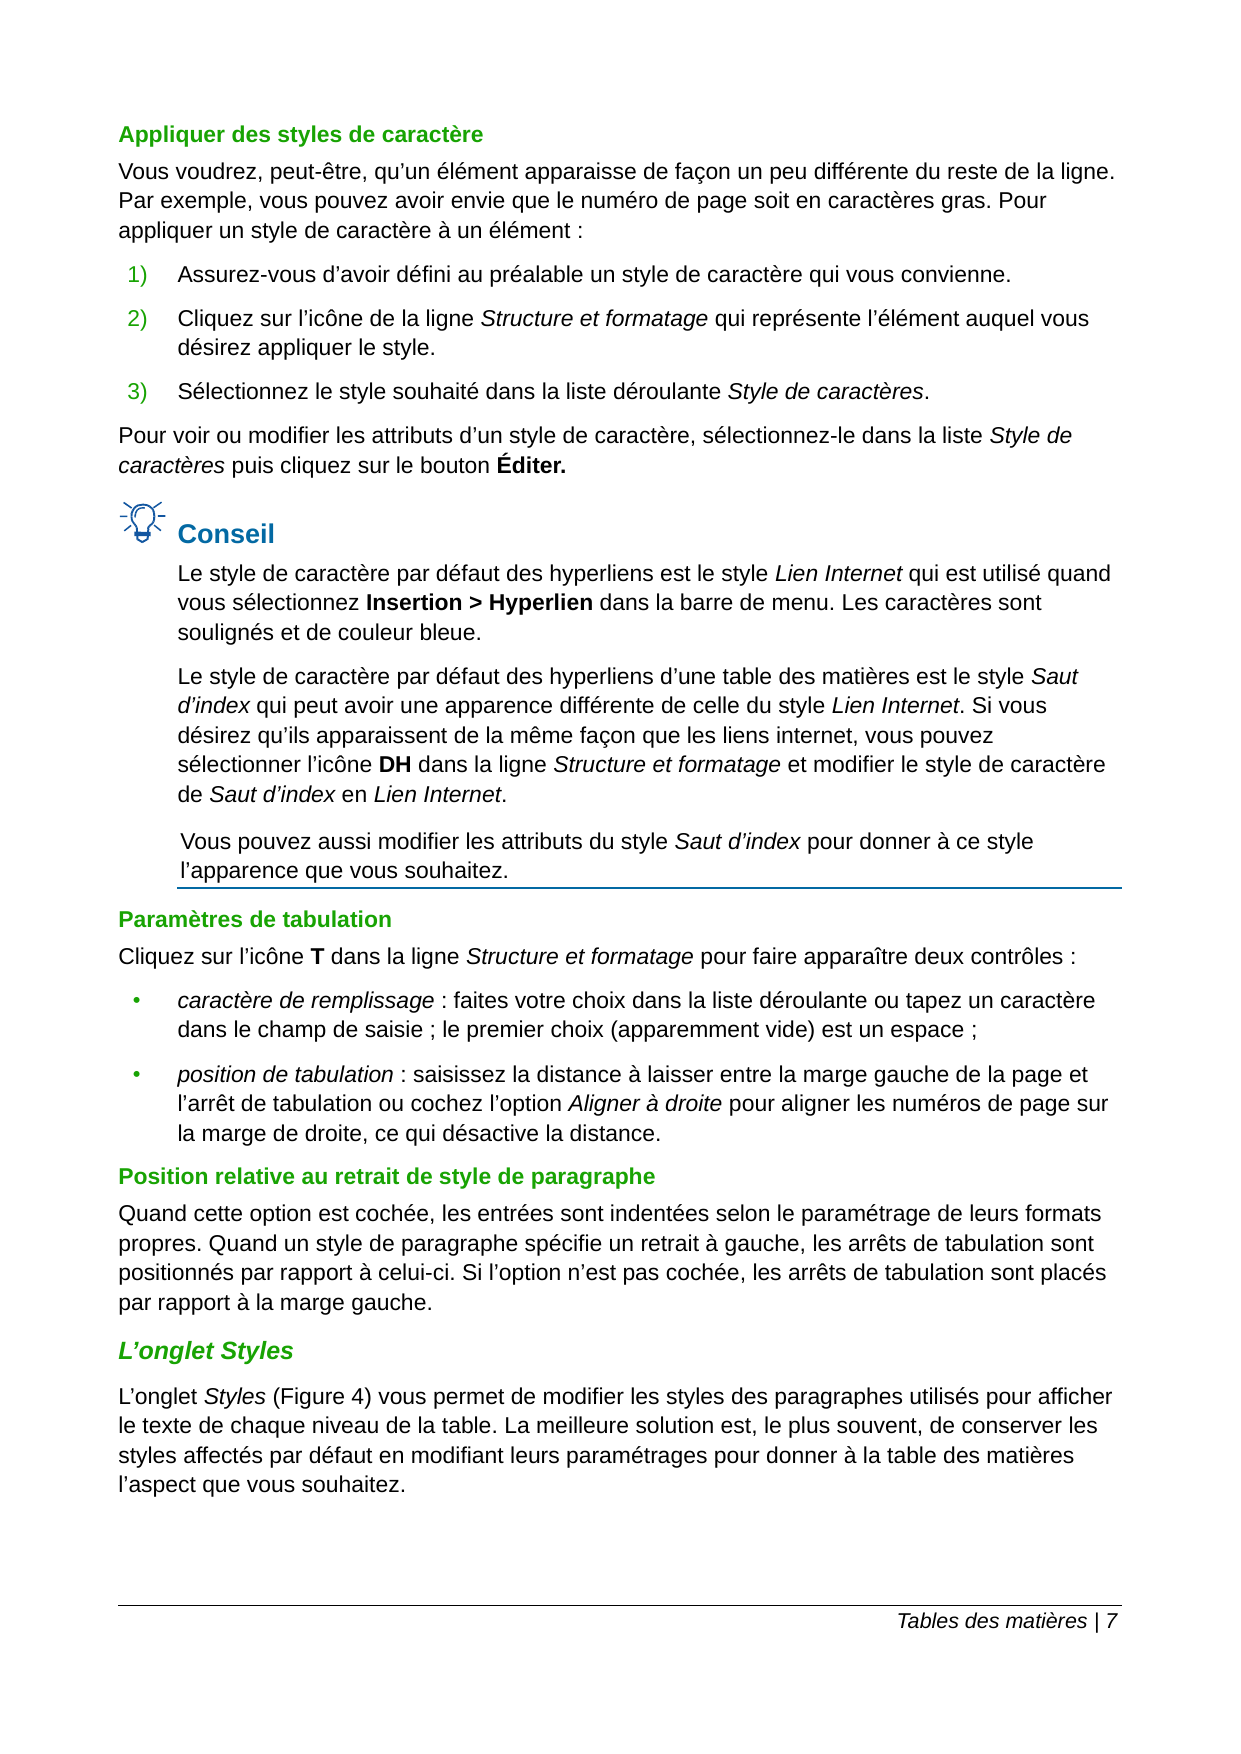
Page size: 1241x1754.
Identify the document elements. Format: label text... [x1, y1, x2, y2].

text Cliquez sur l’icône T dans la ligne Structure et formatage pour faire apparaître deux contrôles : [118, 940, 1122, 969]
list Conseil [118, 500, 1122, 549]
subtitle Paramètres de tabulation [118, 903, 1122, 932]
subtitle L’onglet Styles [118, 1335, 1122, 1365]
text Pour voir ou modifier les attributs d’un style de caractère, sélectionnez-le dans la liste Style de caractères puis cliquez sur le bouton Éditer. [118, 419, 1122, 478]
list Assurez-vous d’avoir défini au préalable un style de caractère qui vous convienne. [148, 258, 1122, 287]
text L’onglet Styles (Figure 4) vous permet de modifier les styles des paragraphes utilisés pour afficher le texte de chaque niveau de la table. La meilleure solution est, le plus souvent, de conserver les styles affectés par défaut en modifiant leurs paramétrages pour donner à la table des matières l’aspect que vous souhaitez. [118, 1379, 1122, 1497]
text Quand cette option est cochée, les entrées sont indentées selon le paramétrage de leurs formats propres. Quand un style de paragraphe spécifie un retrait à gauche, les arrêts de tabulation sont positionnés par rapport à celui-ci. Si l’option n’est pas cochée, les arrêts de tabulation sont placés par rapport à la marge gauche. [118, 1197, 1122, 1315]
list caractère de remplissage : faites votre choix dans la liste déroulante ou tapez un caractère dans le champ de saisie ; le premier choix (apparemment vide) est un espace ; [133, 984, 1122, 1043]
list Le style de caractère par défaut des hyperliens d’une table des matières est le style Saut d’index qui peut avoir une apparence différente de celle du style Lien Internet. Si vous désirez qu’ils apparaissent de la même façon que les liens internet, vous pouvez sélectionner l’icône DH dans la ligne Structure et formatage et modifier le style de caractère de Saut d’index en Lien Internet. [177, 660, 1122, 807]
list position de tabulation : saisissez la distance à laisser entre la marge gauche de la page et l’arrêt de tabulation ou cochez l’option Aligner à droite pour aligner les numéros de page sur la marge de droite, ce qui désactive la distance. [133, 1057, 1122, 1146]
text Vous voudrez, peut-être, qu’un élément apparaisse de façon un peu différente du reste de la ligne. Par exemple, vous pouvez avoir envie que le numéro de page soit en caractères gras. Pour appliquer un style de caractère à un élément : [118, 154, 1122, 243]
text Vous pouvez aussi modifier les attributs du style Saut d’index pour donner à ce style l’apparence que vous souhaitez. [177, 822, 1122, 887]
list Le style de caractère par défaut des hyperliens est le style Lien Internet qui est utilisé quand vous sélectionnez Insertion > Hyperlien dans la barre de menu. Les caractères sont soulignés et de couleur bleue. [177, 556, 1122, 645]
subtitle Appliquer des styles de caractère [118, 118, 1122, 147]
list Cliquez sur l’icône de la ligne Structure et formatage qui représente l’élément auquel vous désirez appliquer le style. [148, 302, 1122, 361]
subtitle Position relative au retrait de style de paragraphe [118, 1160, 1122, 1189]
list Sélectionnez le style souhaité dans la liste déroulante Style de caractères. [148, 375, 1122, 405]
